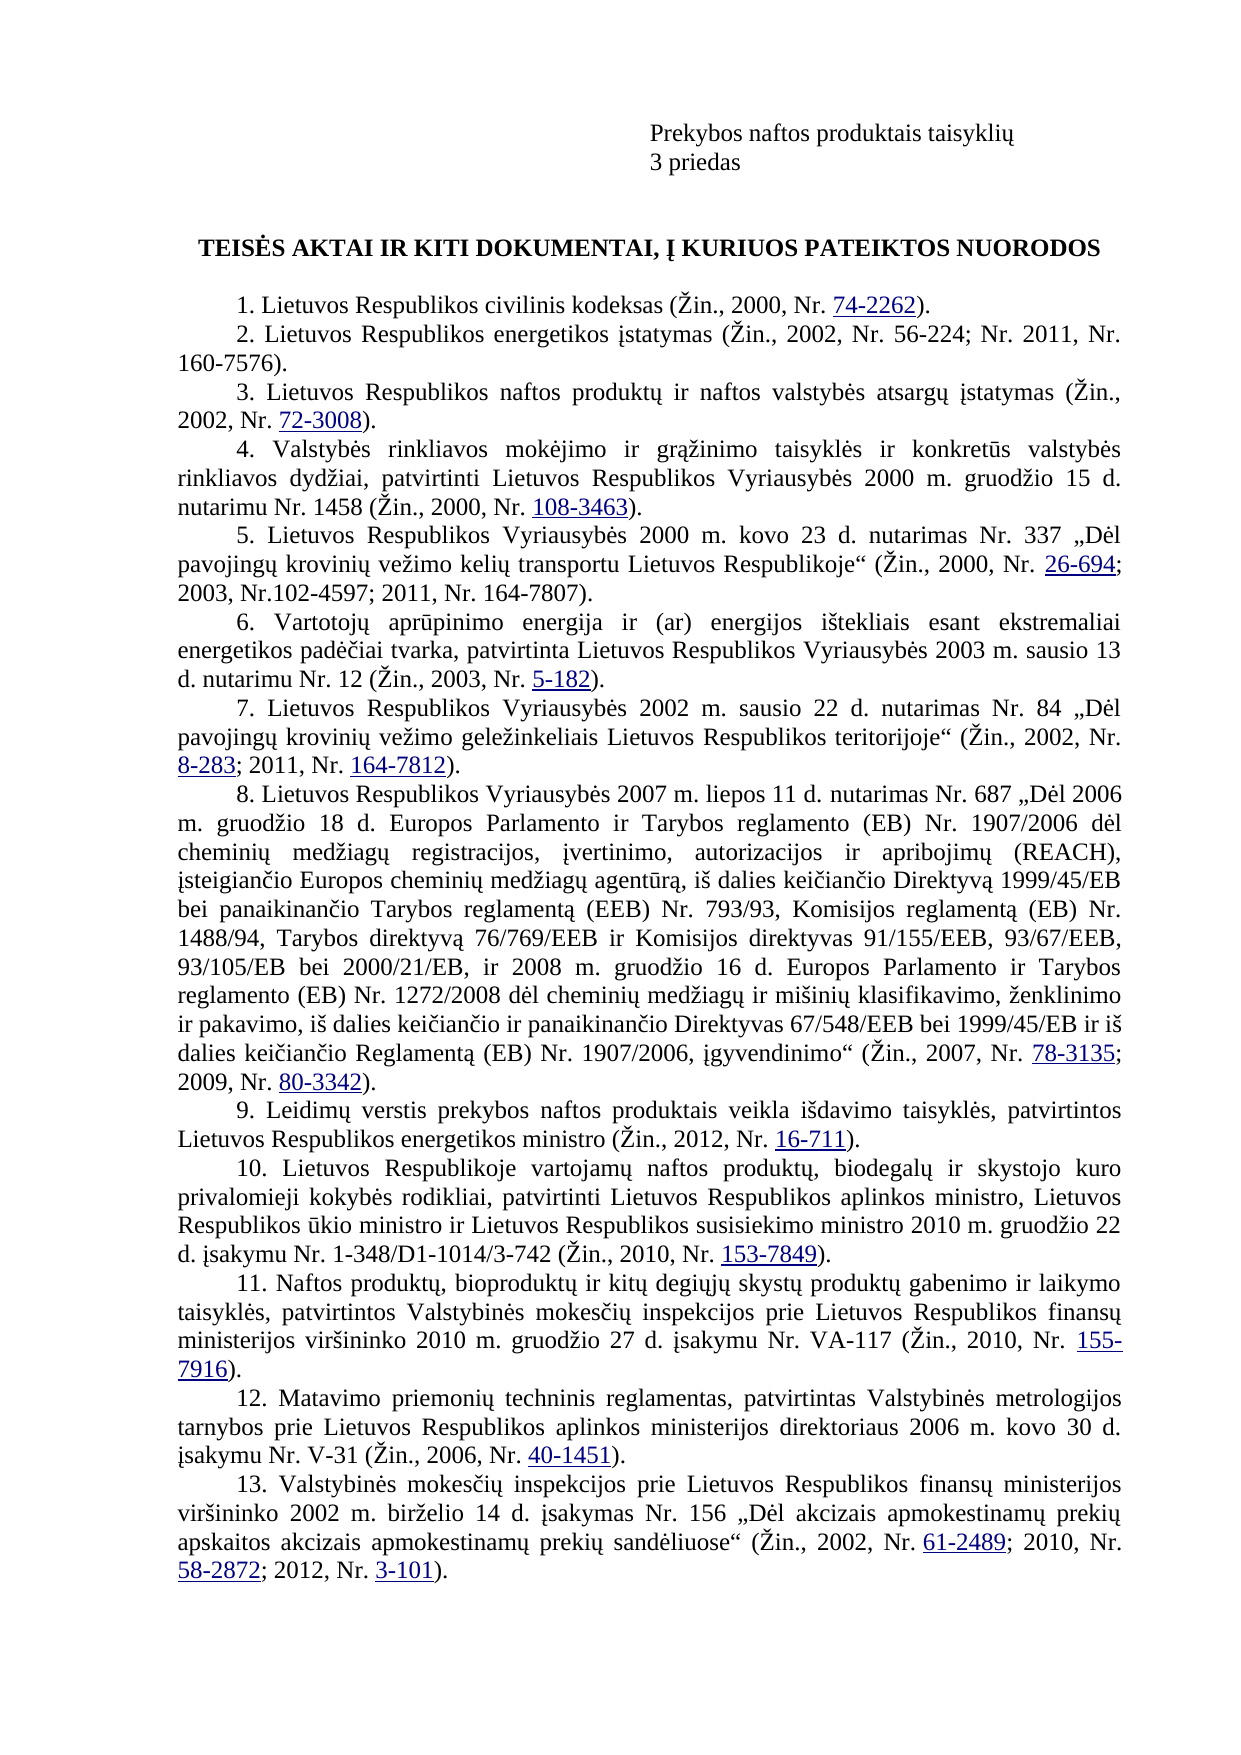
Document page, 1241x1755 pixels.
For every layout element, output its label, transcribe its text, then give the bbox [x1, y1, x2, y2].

text 4. Valstybės rinkliavos mokėjimo ir grąžinimo taisyklės ir konkretūs valstybės rinkliavos dydžiai, patvirtinti Lietuvos Respublikos Vyriausybės 2000 m. gruodžio 15 d. nutarimu Nr. 1458 (Žin., 2000, Nr. 108-3463). [177, 434, 1122, 521]
text 7. Lietuvos Respublikos Vyriausybės 2002 m. sausio 22 d. nutarimas Nr. 84 „Dėl pavojingų krovinių vežimo geležinkeliais Lietuvos Respublikos teritorijoje“ (Žin., 2002, Nr. 8-283; 2011, Nr. 164-7812). [177, 693, 1122, 779]
text 1. Lietuvos Respublikos civilinis kodeksas (Žin., 2000, Nr. 74-2262). [177, 291, 1122, 319]
text 13. Valstybinės mokesčių inspekcijos prie Lietuvos Respublikos finansų ministerijos viršininko 2002 m. birželio 14 d. įsakymas Nr. 156 „Dėl akcizais apmokestinamų prekių apskaitos akcizais apmokestinamų prekių sandėliuose“ (Žin., 2002, Nr. 61-2489; 2010, Nr. 58-2872; 2012, Nr. 3-101). [177, 1469, 1122, 1584]
text 3 priedas [649, 147, 1122, 176]
text 11. Naftos produktų, bioproduktų ir kitų degiųjų skystų produktų gabenimo ir laikymo taisyklės, patvirtintos Valstybinės mokesčių inspekcijos prie Lietuvos Respublikos finansų ministerijos viršininko 2010 m. gruodžio 27 d. įsakymu Nr. VA-117 (Žin., 2010, Nr. 155-7916). [177, 1268, 1122, 1383]
text 2. Lietuvos Respublikos energetikos įstatymas (Žin., 2002, Nr. 56-224; Nr. 2011, Nr. 160-7576). [177, 319, 1122, 377]
text 12. Matavimo priemonių techninis reglamentas, patvirtintas Valstybinės metrologijos tarnybos prie Lietuvos Respublikos aplinkos ministerijos direktoriaus 2006 m. kovo 30 d. įsakymu Nr. V-31 (Žin., 2006, Nr. 40-1451). [177, 1383, 1122, 1469]
text 10. Lietuvos Respublikoje vartojamų naftos produktų, biodegalų ir skystojo kuro privalomieji kokybės rodikliai, patvirtinti Lietuvos Respublikos aplinkos ministro, Lietuvos Respublikos ūkio ministro ir Lietuvos Respublikos susisiekimo ministro 2010 m. gruodžio 22 d. įsakymu Nr. 1-348/D1-1014/3-742 (Žin., 2010, Nr. 153-7849). [177, 1153, 1122, 1268]
text 8. Lietuvos Respublikos Vyriausybės 2007 m. liepos 11 d. nutarimas Nr. 687 „Dėl 2006 m. gruodžio 18 d. Europos Parlamento ir Tarybos reglamento (EB) Nr. 1907/2006 dėl cheminių medžiagų registracijos, įvertinimo, autorizacijos ir apribojimų (REACH), įsteigiančio Europos cheminių medžiagų agentūrą, iš dalies keičiančio Direktyvą 1999/45/EB bei panaikinančio Tarybos reglamentą (EEB) Nr. 793/93, Komisijos reglamentą (EB) Nr. 1488/94, Tarybos direktyvą 76/769/EEB ir Komisijos direktyvas 91/155/EEB, 93/67/EEB, 93/105/EB bei 2000/21/EB, ir 2008 m. gruodžio 16 d. Europos Parlamento ir Tarybos reglamento (EB) Nr. 1272/2008 dėl cheminių medžiagų ir mišinių klasifikavimo, ženklinimo ir pakavimo, iš dalies keičiančio ir panaikinančio Direktyvas 67/548/EEB bei 1999/45/EB ir iš dalies keičiančio Reglamentą (EB) Nr. 1907/2006, įgyvendinimo“ (Žin., 2007, Nr. 78-3135; 2009, Nr. 80-3342). [177, 779, 1122, 1096]
text 5. Lietuvos Respublikos Vyriausybės 2000 m. kovo 23 d. nutarimas Nr. 337 „Dėl pavojingų krovinių vežimo kelių transportu Lietuvos Respublikoje“ (Žin., 2000, Nr. 26-694; 2003, Nr.102-4597; 2011, Nr. 164-7807). [177, 521, 1122, 607]
text Prekybos naftos produktais taisyklių [649, 118, 1122, 147]
text TEISĖS AKTAI IR KITI DOKUMENTAI, Į KURIUOS PATEIKTOS NUORODOS [177, 233, 1122, 262]
text 9. Leidimų verstis prekybos naftos produktais veikla išdavimo taisyklės, patvirtintos Lietuvos Respublikos energetikos ministro (Žin., 2012, Nr. 16-711). [177, 1096, 1122, 1153]
text 6. Vartotojų aprūpinimo energija ir (ar) energijos ištekliais esant ekstremaliai energetikos padėčiai tvarka, patvirtinta Lietuvos Respublikos Vyriausybės 2003 m. sausio 13 d. nutarimu Nr. 12 (Žin., 2003, Nr. 5-182). [177, 607, 1122, 693]
text 3. Lietuvos Respublikos naftos produktų ir naftos valstybės atsargų įstatymas (Žin., 2002, Nr. 72-3008). [177, 377, 1122, 434]
